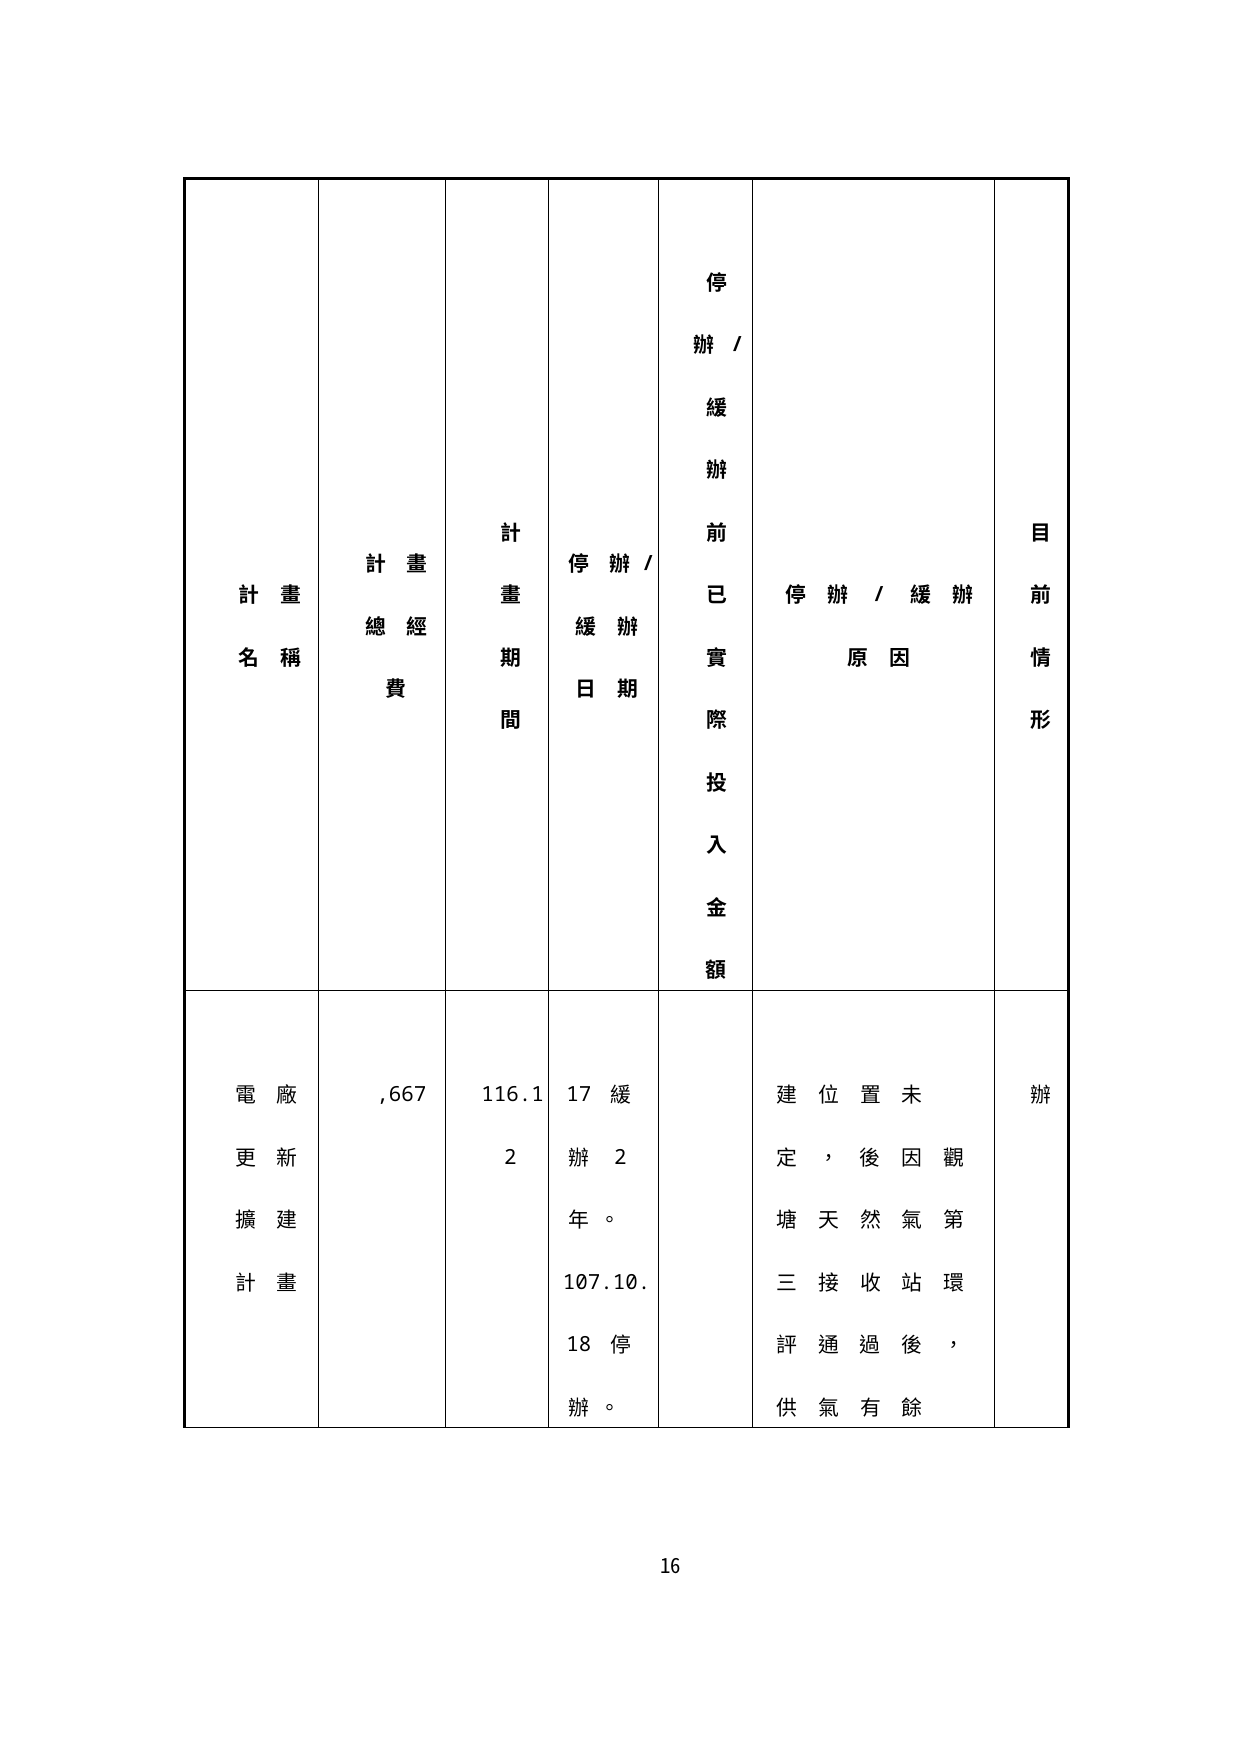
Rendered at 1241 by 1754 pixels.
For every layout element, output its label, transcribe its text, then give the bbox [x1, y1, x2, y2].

table_header 停辦/緩辦日期 [549, 180, 658, 990]
table_cell 116.12 [446, 991, 548, 1427]
table_header 目前 情形 [995, 180, 1067, 990]
table_header 計畫期間 [446, 180, 548, 990]
table_cell ,667 [319, 991, 445, 1427]
table_cell 建位置未定，後因觀塘天然氣第三接收站環評通過後，供氣有餘 [753, 991, 994, 1427]
table_header 停辦/緩辦原因 [753, 180, 994, 990]
table_header 計畫總經費 [319, 180, 445, 990]
table_cell 17緩辦2年。 107.10.18停辦。 [549, 991, 658, 1427]
table_header 停辦/緩辦前已實際投入金額 [659, 180, 752, 990]
table_cell 電廠更新擴建計畫 [186, 991, 318, 1427]
table_cell [659, 991, 752, 1427]
table_cell 辦 [995, 991, 1067, 1427]
table_header 計畫名稱 [186, 180, 318, 990]
